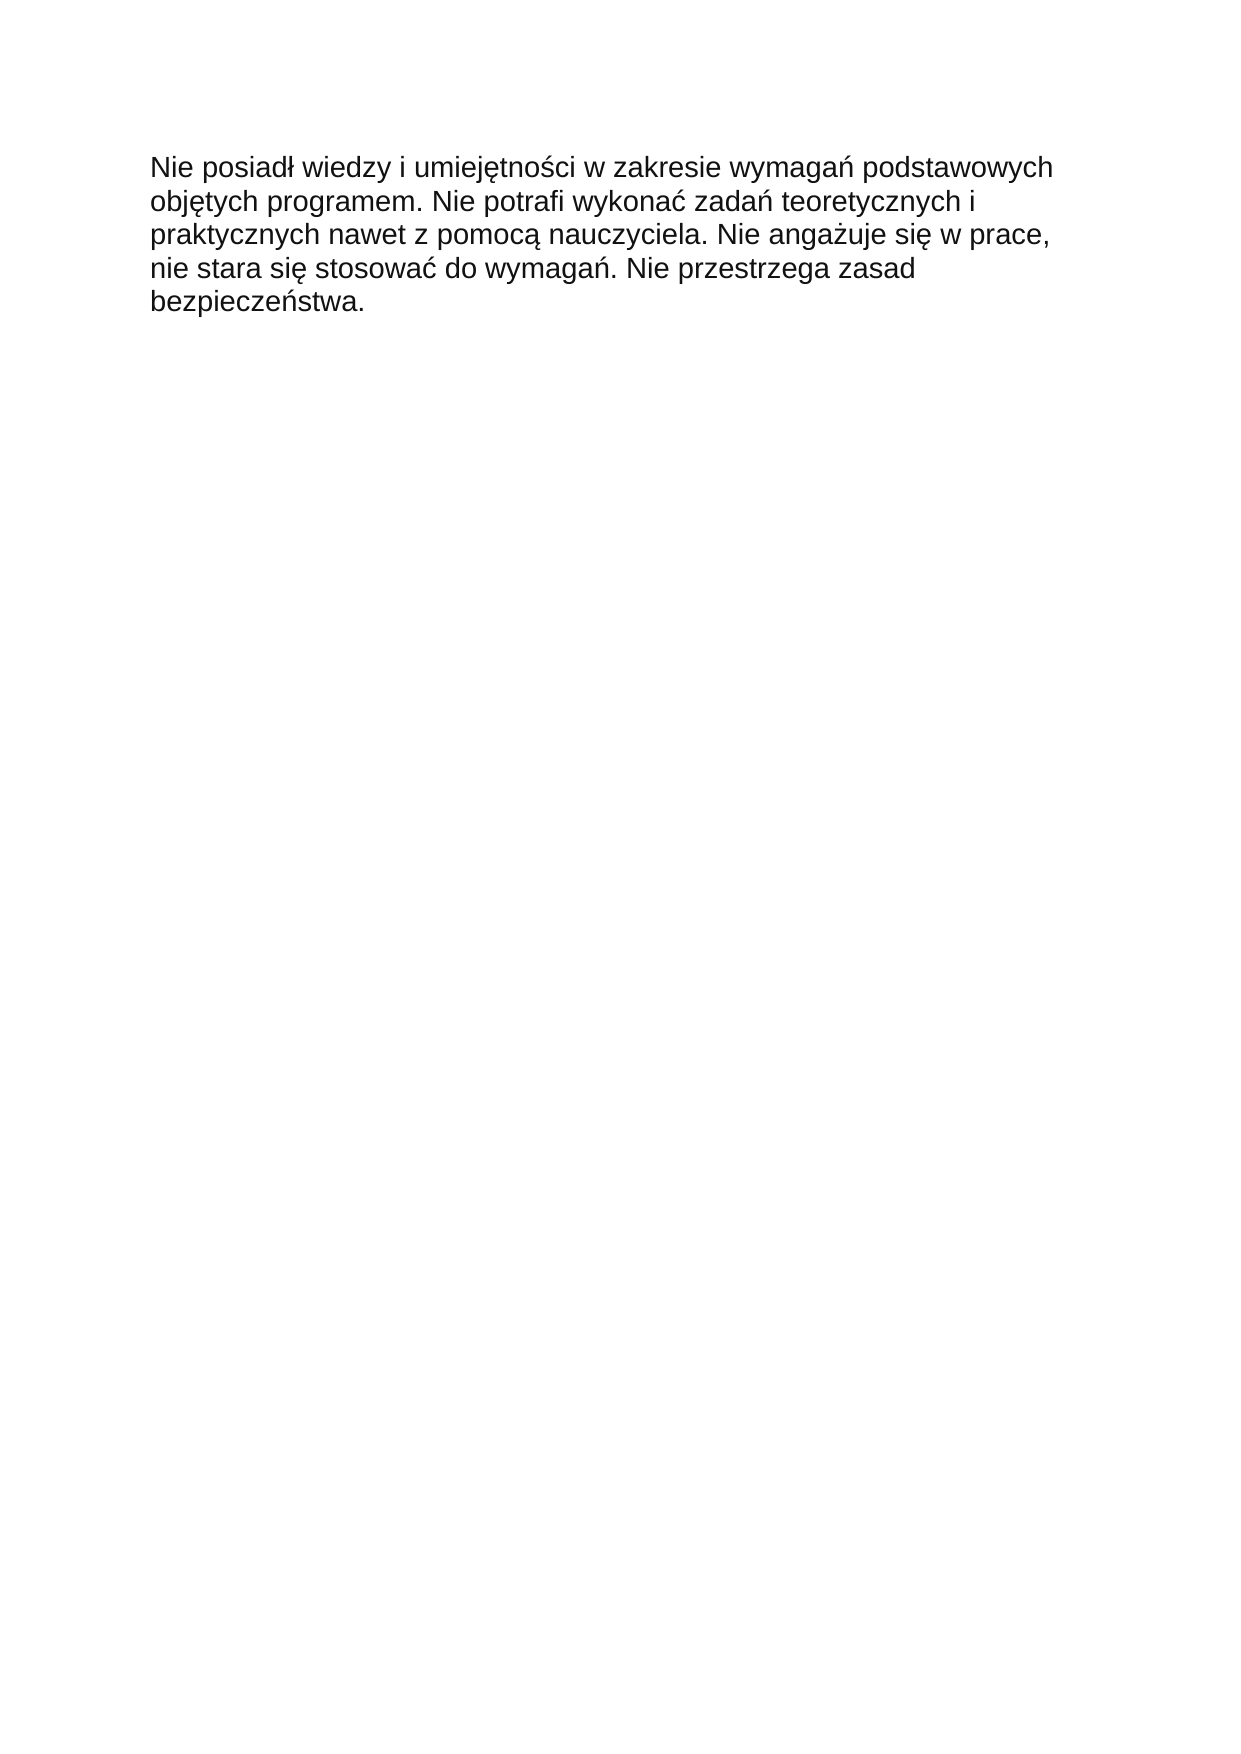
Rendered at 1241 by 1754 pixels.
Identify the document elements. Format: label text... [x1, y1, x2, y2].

text Nie posiadł wiedzy i umiejętności w zakresie wymagań podstawowych objętych programem. Nie potrafi wykonać zadań teoretycznych i praktycznych nawet z pomocą nauczyciela. Nie angażuje się w prace, nie stara się stosować do wymagań. Nie przestrzega zasad bezpieczeństwa. [150, 150, 1090, 318]
